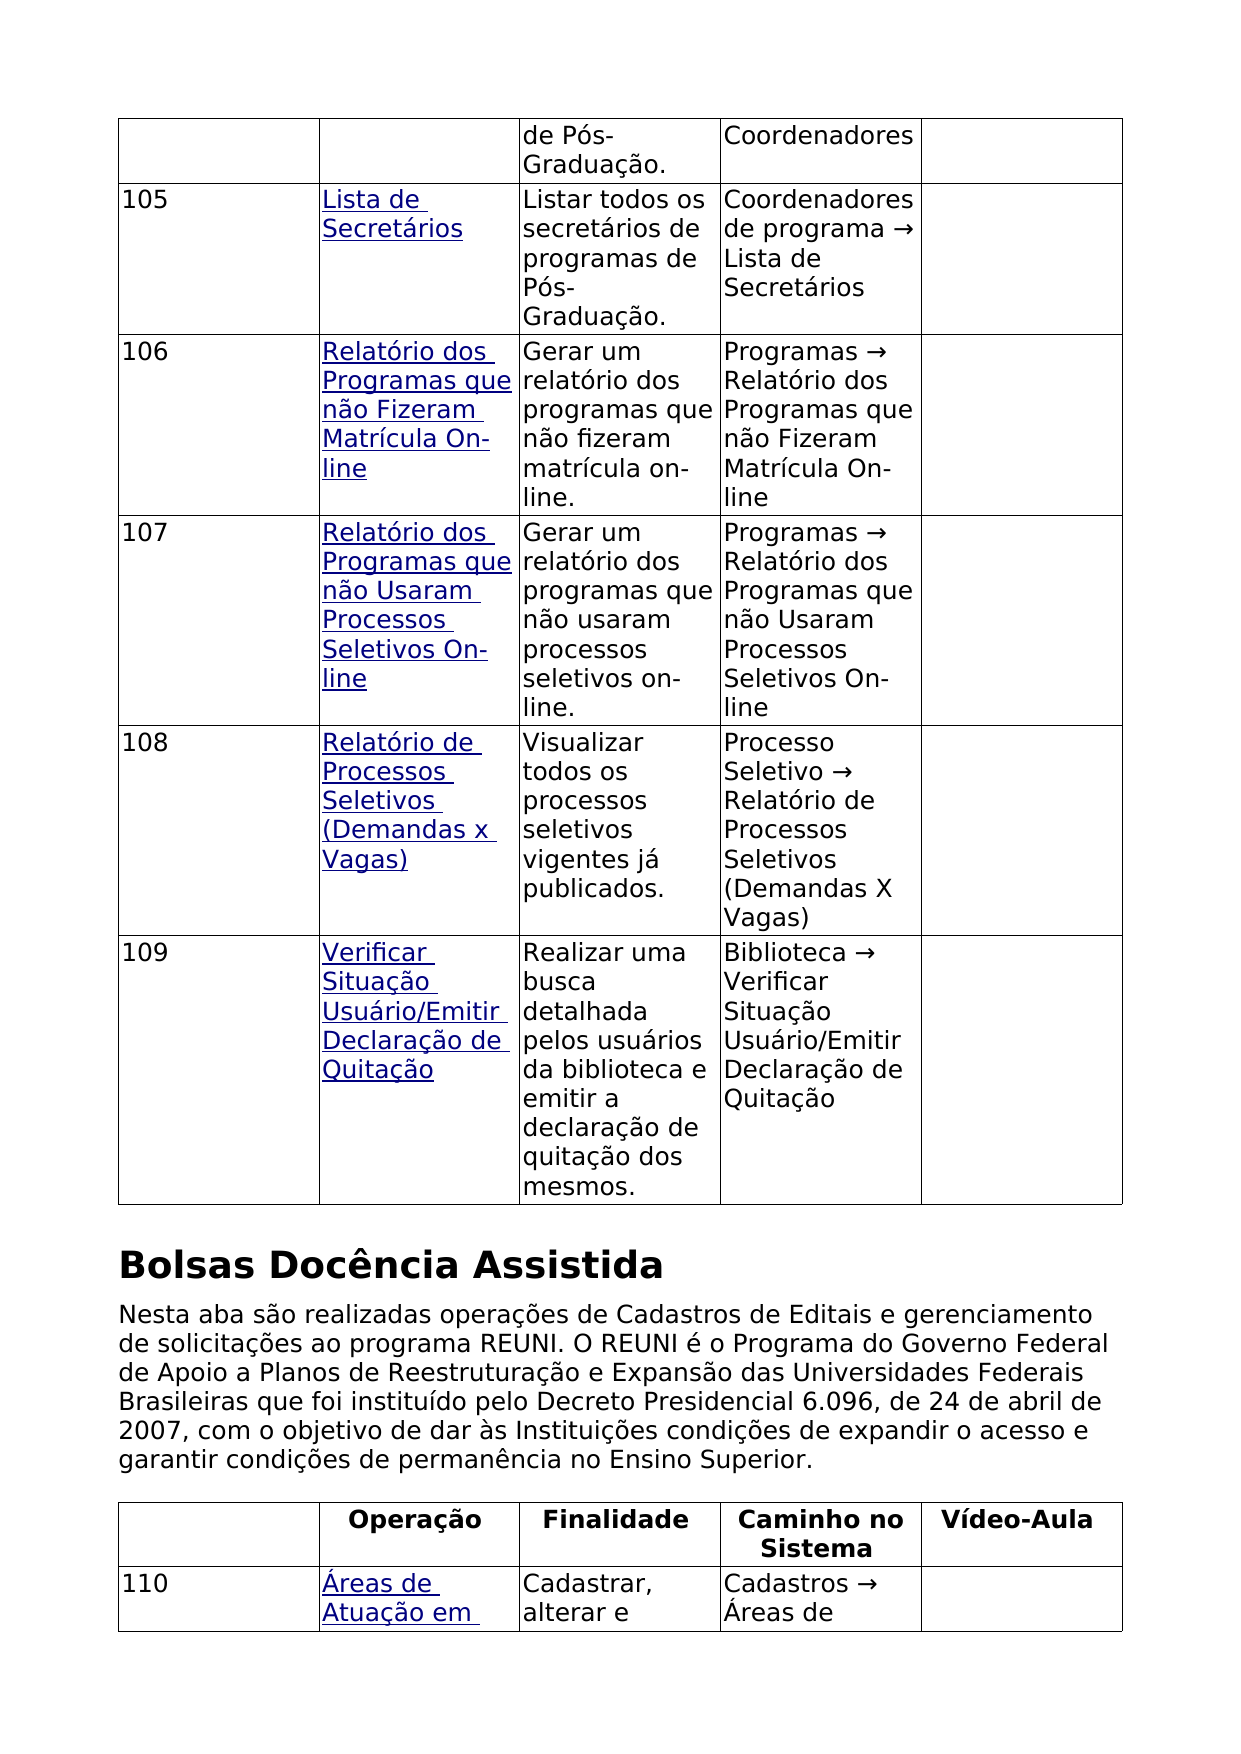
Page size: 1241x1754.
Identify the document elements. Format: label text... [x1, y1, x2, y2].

text Nesta aba são realizadas operações de Cadastros de Editais e gerenciamento de solicitações ao programa REUNI. O REUNI é o Programa do Governo Federal de Apoio a Planos de Reestruturação e Expansão das Universidades Federais Brasileiras que foi instituído pelo Decreto Presidencial 6.096, de 24 de abril de 2007, com o objetivo de dar às Instituições condições de expandir o acesso e garantir condições de permanência no Ensino Superior. [118, 1300, 1122, 1475]
table_cell Coordenadores de programa → Lista de Secretários [721, 184, 921, 334]
table_cell 109 [119, 936, 319, 1204]
table_cell [922, 184, 1122, 334]
table_cell Cadastrar, alterar e [520, 1567, 720, 1631]
table_cell Lista de Secretários [320, 184, 519, 334]
table_cell [119, 119, 319, 182]
table_cell Cadastros → Áreas de [721, 1567, 921, 1631]
table_cell [922, 1567, 1122, 1631]
table_cell Realizar uma busca detalhada pelos usuários da biblioteca e emitir a declaração de quitação dos mesmos. [520, 936, 720, 1204]
table_cell [320, 119, 519, 182]
table_cell Coordenadores [721, 119, 921, 182]
table_cell Programas → Relatório dos Programas que não Usaram Processos Seletivos On-line [721, 516, 921, 725]
table_header Finalidade [520, 1503, 720, 1566]
table_cell Verificar Situação Usuário/Emitir Declaração de Quitação [320, 936, 519, 1204]
table_cell Gerar um relatório dos programas que não fizeram matrícula on-line. [520, 335, 720, 515]
table_cell Processo Seletivo → Relatório de Processos Seletivos (Demandas X Vagas) [721, 726, 921, 935]
table_header [119, 1503, 319, 1566]
table_cell [922, 335, 1122, 515]
table_cell 108 [119, 726, 319, 935]
table_cell Relatório dos Programas que não Fizeram Matrícula On-line [320, 335, 519, 515]
table_cell de Pós-Graduação. [520, 119, 720, 182]
table_cell Listar todos os secretários de programas de Pós-Graduação. [520, 184, 720, 334]
table_cell 106 [119, 335, 319, 515]
table_cell [922, 726, 1122, 935]
table_cell Gerar um relatório dos programas que não usaram processos seletivos on-line. [520, 516, 720, 725]
table_cell [922, 936, 1122, 1204]
table_header Vídeo-Aula [922, 1503, 1122, 1566]
table_cell [922, 516, 1122, 725]
table_cell 110 [119, 1567, 319, 1631]
table_cell Relatório de Processos Seletivos (Demandas x Vagas) [320, 726, 519, 935]
table_cell 105 [119, 184, 319, 334]
table_cell Biblioteca → Verificar Situação Usuário/Emitir Declaração de Quitação [721, 936, 921, 1204]
table_cell Visualizar todos os processos seletivos vigentes já publicados. [520, 726, 720, 935]
table_cell Áreas de Atuação em [320, 1567, 519, 1631]
table_cell 107 [119, 516, 319, 725]
table_header Caminho no Sistema [721, 1503, 921, 1566]
table_cell [922, 119, 1122, 182]
subtitle Bolsas Docência Assistida [118, 1244, 1122, 1287]
table_cell Programas → Relatório dos Programas que não Fizeram Matrícula On-line [721, 335, 921, 515]
table_header Operação [320, 1503, 519, 1566]
table_cell Relatório dos Programas que não Usaram Processos Seletivos On-line [320, 516, 519, 725]
